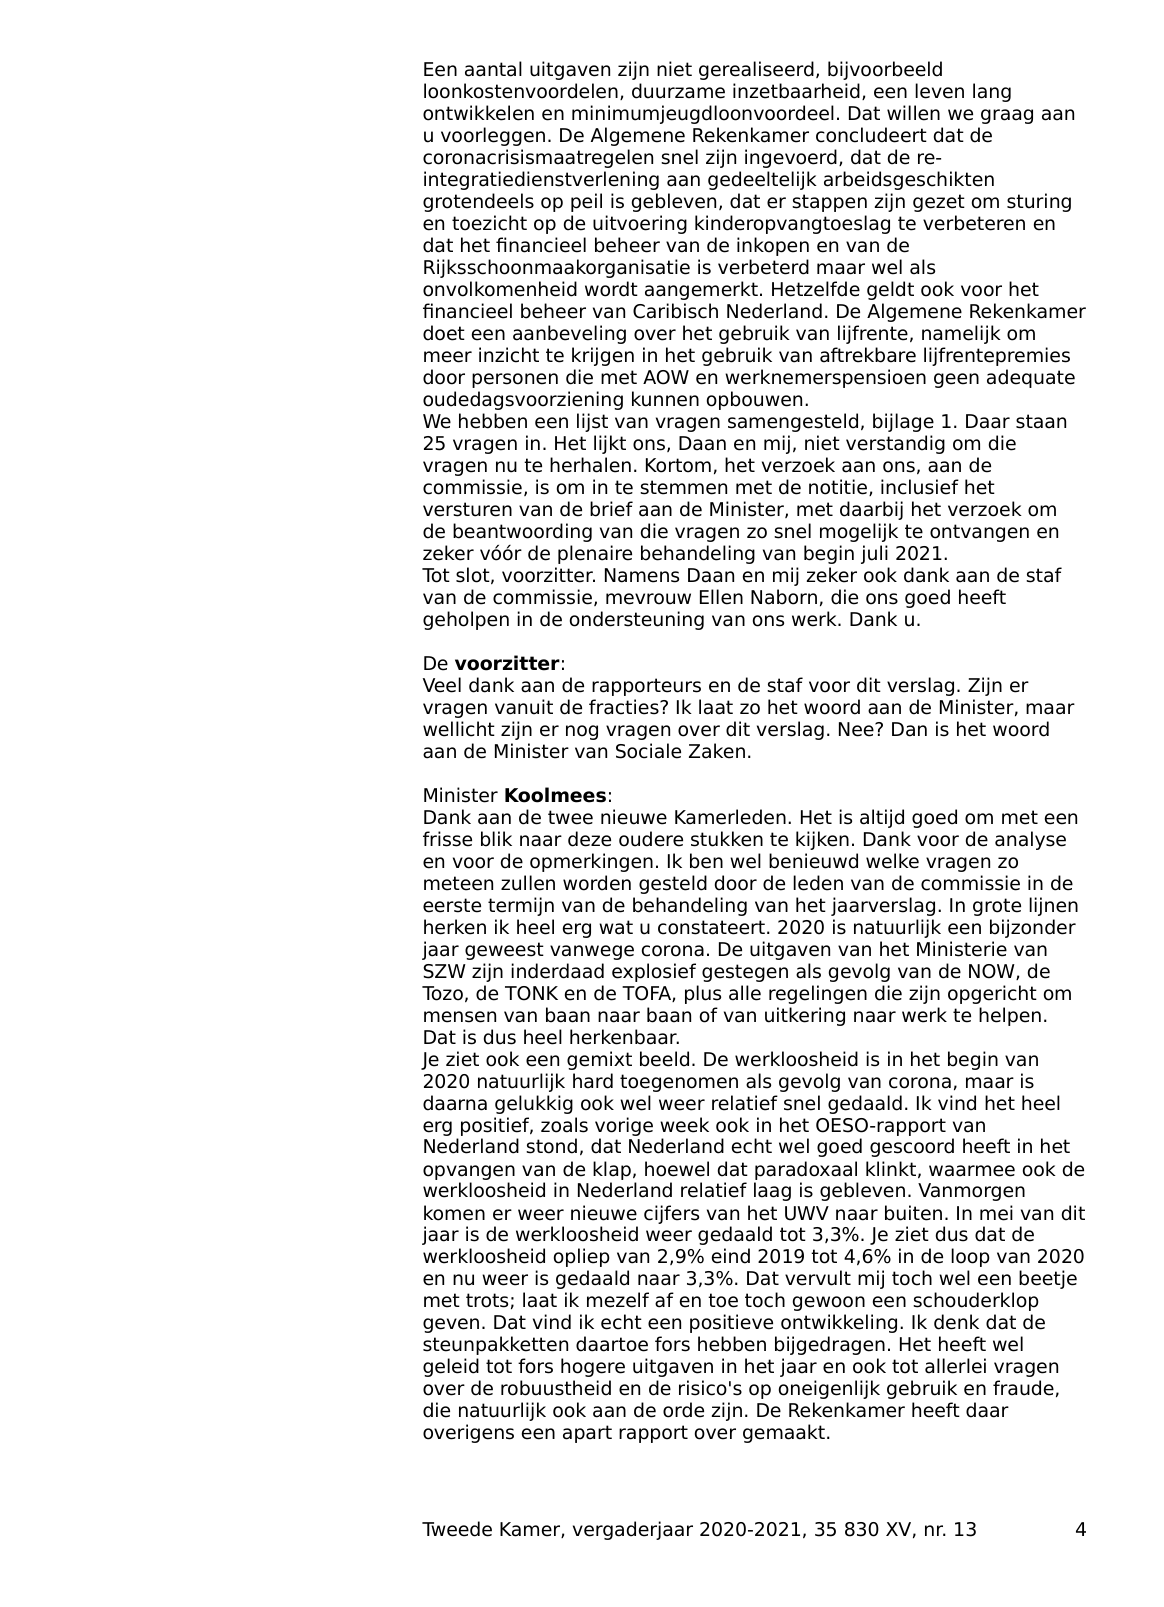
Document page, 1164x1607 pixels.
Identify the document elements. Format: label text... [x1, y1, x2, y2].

text De voorzitter: [422, 653, 1087, 675]
text Een aantal uitgaven zijn niet gerealiseerd, bijvoorbeeld loonkostenvoordelen, duurzame inzetbaarheid, een leven lang ontwikkelen en minimumjeugdloonvoordeel. Dat willen we graag aan u voorleggen. De Algemene Rekenkamer concludeert dat de coronacrisismaatregelen snel zijn ingevoerd, dat de re-integratiedienstverlening aan gedeeltelijk arbeidsgeschikten grotendeels op peil is gebleven, dat er stappen zijn gezet om sturing en toezicht op de uitvoering kinderopvangtoeslag te verbeteren en dat het financieel beheer van de inkopen en van de Rijksschoonmaakorganisatie is verbeterd maar wel als onvolkomenheid wordt aangemerkt. Hetzelfde geldt ook voor het financieel beheer van Caribisch Nederland. De Algemene Rekenkamer doet een aanbeveling over het gebruik van lijfrente, namelijk om meer inzicht te krijgen in het gebruik van aftrekbare lijfrentepremies door personen die met AOW en werknemerspensioen geen adequate oudedagsvoorziening kunnen opbouwen. [422, 59, 1087, 411]
text Veel dank aan de rapporteurs en de staf voor dit verslag. Zijn er vragen vanuit de fracties? Ik laat zo het woord aan de Minister, maar wellicht zijn er nog vragen over dit verslag. Nee? Dan is het woord aan de Minister van Sociale Zaken. [422, 675, 1087, 763]
text Dank aan de twee nieuwe Kamerleden. Het is altijd goed om met een frisse blik naar deze oudere stukken te kijken. Dank voor de analyse en voor de opmerkingen. Ik ben wel benieuwd welke vragen zo meteen zullen worden gesteld door de leden van de commissie in de eerste termijn van de behandeling van het jaarverslag. In grote lijnen herken ik heel erg wat u constateert. 2020 is natuurlijk een bijzonder jaar geweest vanwege corona. De uitgaven van het Ministerie van SZW zijn inderdaad explosief gestegen als gevolg van de NOW, de Tozo, de TONK en de TOFA, plus alle regelingen die zijn opgericht om mensen van baan naar baan of van uitkering naar werk te helpen. Dat is dus heel herkenbaar. [422, 807, 1087, 1048]
text Je ziet ook een gemixt beeld. De werkloosheid is in het begin van 2020 natuurlijk hard toegenomen als gevolg van corona, maar is daarna gelukkig ook wel weer relatief snel gedaald. Ik vind het heel erg positief, zoals vorige week ook in het OESO-rapport van Nederland stond, dat Nederland echt wel goed gescoord heeft in het opvangen van de klap, hoewel dat paradoxaal klinkt, waarmee ook de werkloosheid in Nederland relatief laag is gebleven. Vanmorgen komen er weer nieuwe cijfers van het UWV naar buiten. In mei van dit jaar is de werkloosheid weer gedaald tot 3,3%. Je ziet dus dat de werkloosheid opliep van 2,9% eind 2019 tot 4,6% in de loop van 2020 en nu weer is gedaald naar 3,3%. Dat vervult mij toch wel een beetje met trots; laat ik mezelf af en toe toch gewoon een schouderklop geven. Dat vind ik echt een positieve ontwikkeling. Ik denk dat de steunpakketten daartoe fors hebben bijgedragen. Het heeft wel geleid tot fors hogere uitgaven in het jaar en ook tot allerlei vragen over de robuustheid en de risico's op oneigenlijk gebruik en fraude, die natuurlijk ook aan de orde zijn. De Rekenkamer heeft daar overigens een apart rapport over gemaakt. [422, 1048, 1087, 1444]
text Tot slot, voorzitter. Namens Daan en mij zeker ook dank aan de staf van de commissie, mevrouw Ellen Naborn, die ons goed heeft geholpen in de ondersteuning van ons werk. Dank u. [422, 564, 1087, 631]
text Minister Koolmees: [422, 785, 1087, 807]
text We hebben een lijst van vragen samengesteld, bijlage 1. Daar staan 25 vragen in. Het lijkt ons, Daan en mij, niet verstandig om die vragen nu te herhalen. Kortom, het verzoek aan ons, aan de commissie, is om in te stemmen met de notitie, inclusief het versturen van de brief aan de Minister, met daarbij het verzoek om de beantwoording van die vragen zo snel mogelijk te ontvangen en zeker vóór de plenaire behandeling van begin juli 2021. [422, 411, 1087, 564]
